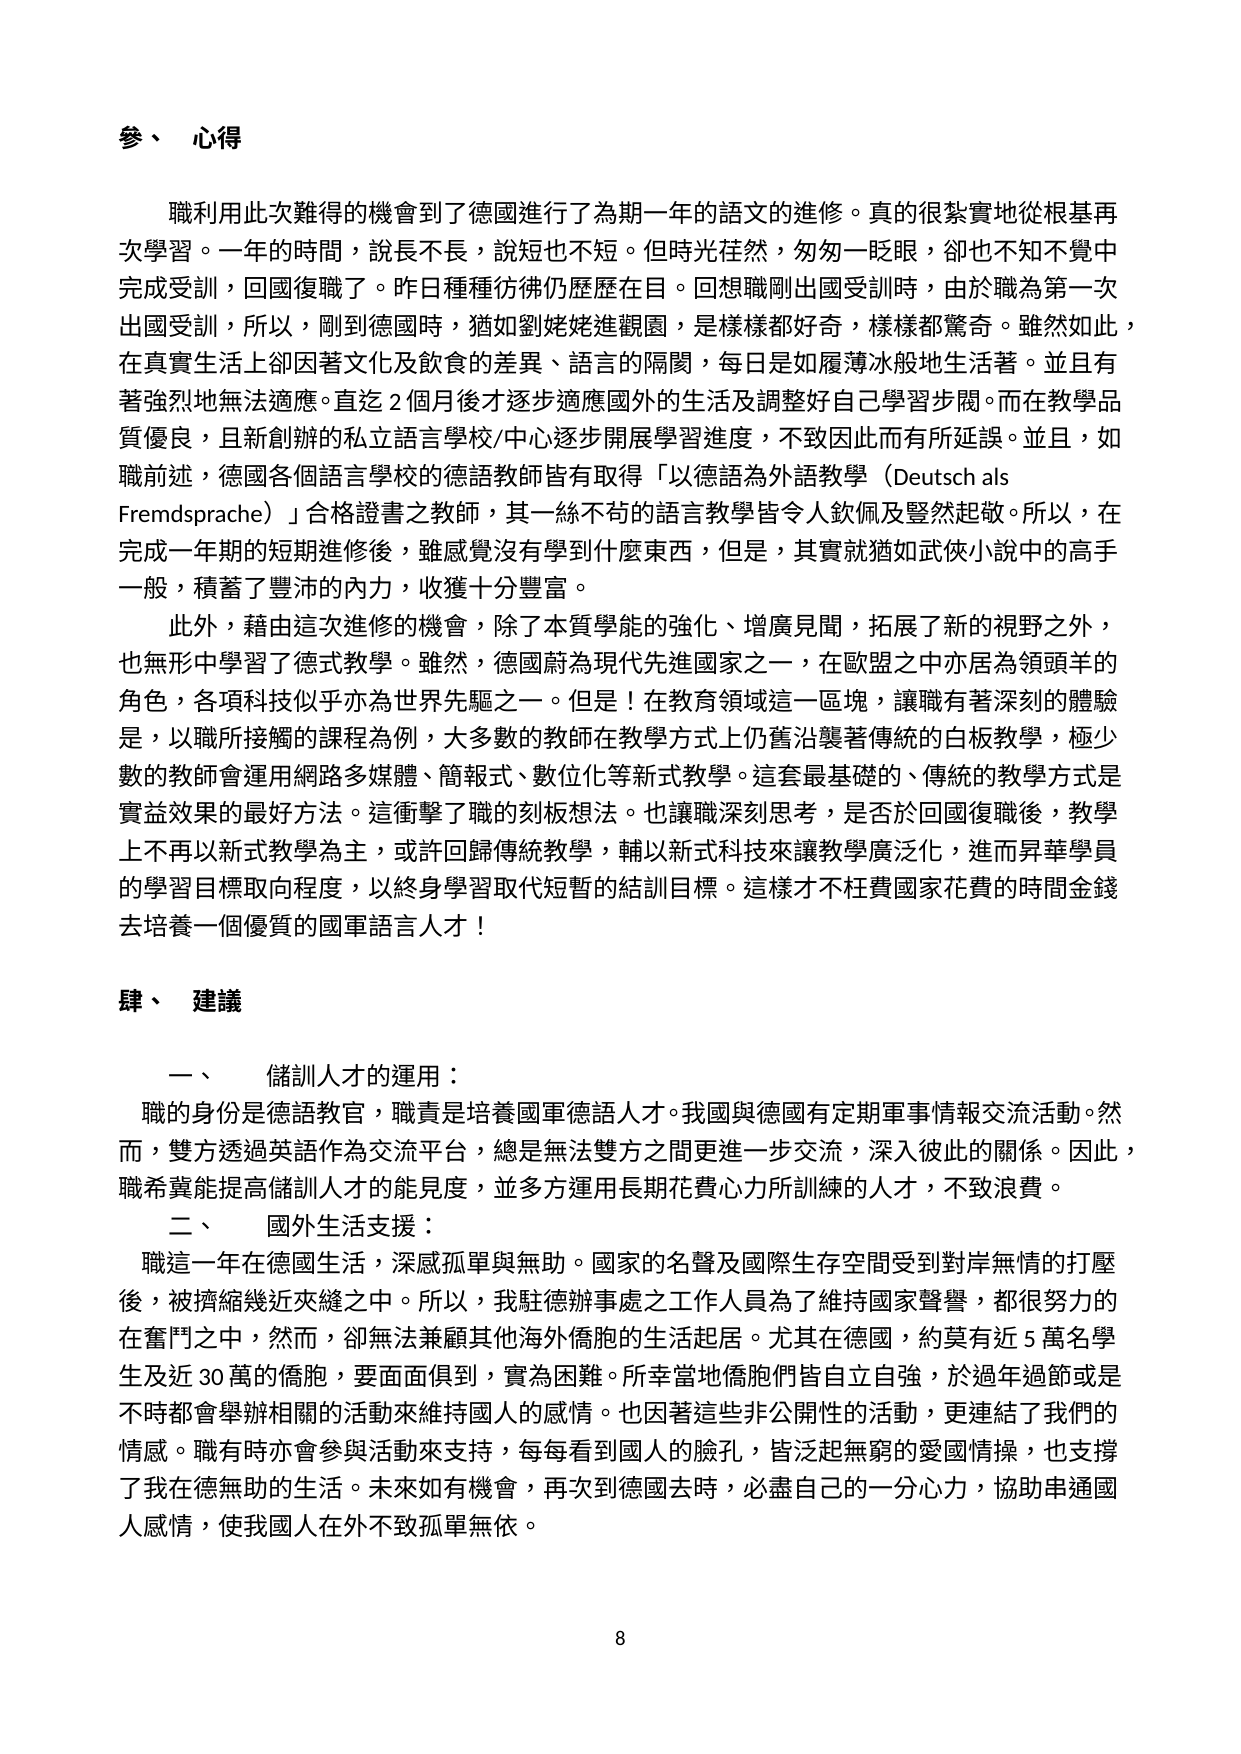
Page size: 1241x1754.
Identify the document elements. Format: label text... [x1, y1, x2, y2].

list 心得 [118, 118, 1122, 156]
list 儲訓人才的運用： [168, 1056, 1122, 1093]
text 此外，藉由這次進修的機會，除了本質學能的強化、增廣見聞，拓展了新的視野之外，也無形中學習了德式教學。雖然，德國蔚為現代先進國家之一，在歐盟之中亦居為領頭羊的角色，各項科技似乎亦為世界先驅之一。但是！在教育領域這一區塊，讓職有著深刻的體驗是，以職所接觸的課程為例，大多數的教師在教學方式上仍舊沿襲著傳統的白板教學，極少數的教師會運用網路多媒體、簡報式、數位化等新式教學。這套最基礎的、傳統的教學方式是實益效果的最好方法。這衝擊了職的刻板想法。也讓職深刻思考，是否於回國復職後，教學上不再以新式教學為主，或許回歸傳統教學，輔以新式科技來讓教學廣泛化，進而昇華學員的學習目標取向程度，以終身學習取代短暫的結訓目標。這樣才不枉費國家花費的時間金錢去培養一個優質的國軍語言人才！ [118, 606, 1122, 943]
text 職利用此次難得的機會到了德國進行了為期一年的語文的進修。真的很紮實地從根基再次學習。一年的時間，說長不長，說短也不短。但時光荏然，匆匆一眨眼，卻也不知不覺中完成受訓，回國復職了。昨日種種彷彿仍歷歷在目。回想職剛出國受訓時，由於職為第一次出國受訓，所以，剛到德國時，猶如劉姥姥進觀園，是樣樣都好奇，樣樣都驚奇。雖然如此，在真實生活上卻因著文化及飲食的差異、語言的隔閡，每日是如履薄冰般地生活著。並且有著強烈地無法適應。直迄2個月後才逐步適應國外的生活及調整好自己學習步閥。而在教學品質優良，且新創辦的私立語言學校/中心逐步開展學習進度，不致因此而有所延誤。並且，如職前述，德國各個語言學校的德語教師皆有取得「以德語為外語教學（Deutsch als Fremdsprache）」合格證書之教師，其一絲不茍的語言教學皆令人欽佩及豎然起敬。所以，在完成一年期的短期進修後，雖感覺沒有學到什麼東西，但是，其實就猶如武俠小說中的高手一般，積蓄了豐沛的內力，收獲十分豐富。 [118, 193, 1122, 606]
list 建議 [118, 981, 1122, 1018]
text 職的身份是德語教官，職責是培養國軍德語人才。我國與德國有定期軍事情報交流活動。然而，雙方透過英語作為交流平台，總是無法雙方之間更進一步交流，深入彼此的關係。因此，職希冀能提高儲訓人才的能見度，並多方運用長期花費心力所訓練的人才，不致浪費。 [118, 1093, 1122, 1206]
text 職這一年在德國生活，深感孤單與無助。國家的名聲及國際生存空間受到對岸無情的打壓後，被擠縮幾近夾縫之中。所以，我駐德辦事處之工作人員為了維持國家聲譽，都很努力的在奮鬥之中，然而，卻無法兼顧其他海外僑胞的生活起居。尤其在德國，約莫有近5萬名學生及近30萬的僑胞，要面面俱到，實為困難。所幸當地僑胞們皆自立自強，於過年過節或是不時都會舉辦相關的活動來維持國人的感情。也因著這些非公開性的活動，更連結了我們的情感。職有時亦會參與活動來支持，每每看到國人的臉孔，皆泛起無窮的愛國情操，也支撐了我在德無助的生活。未來如有機會，再次到德國去時，必盡自己的一分心力，協助串通國人感情，使我國人在外不致孤單無依。 [118, 1243, 1122, 1543]
list 國外生活支援： [168, 1206, 1122, 1243]
